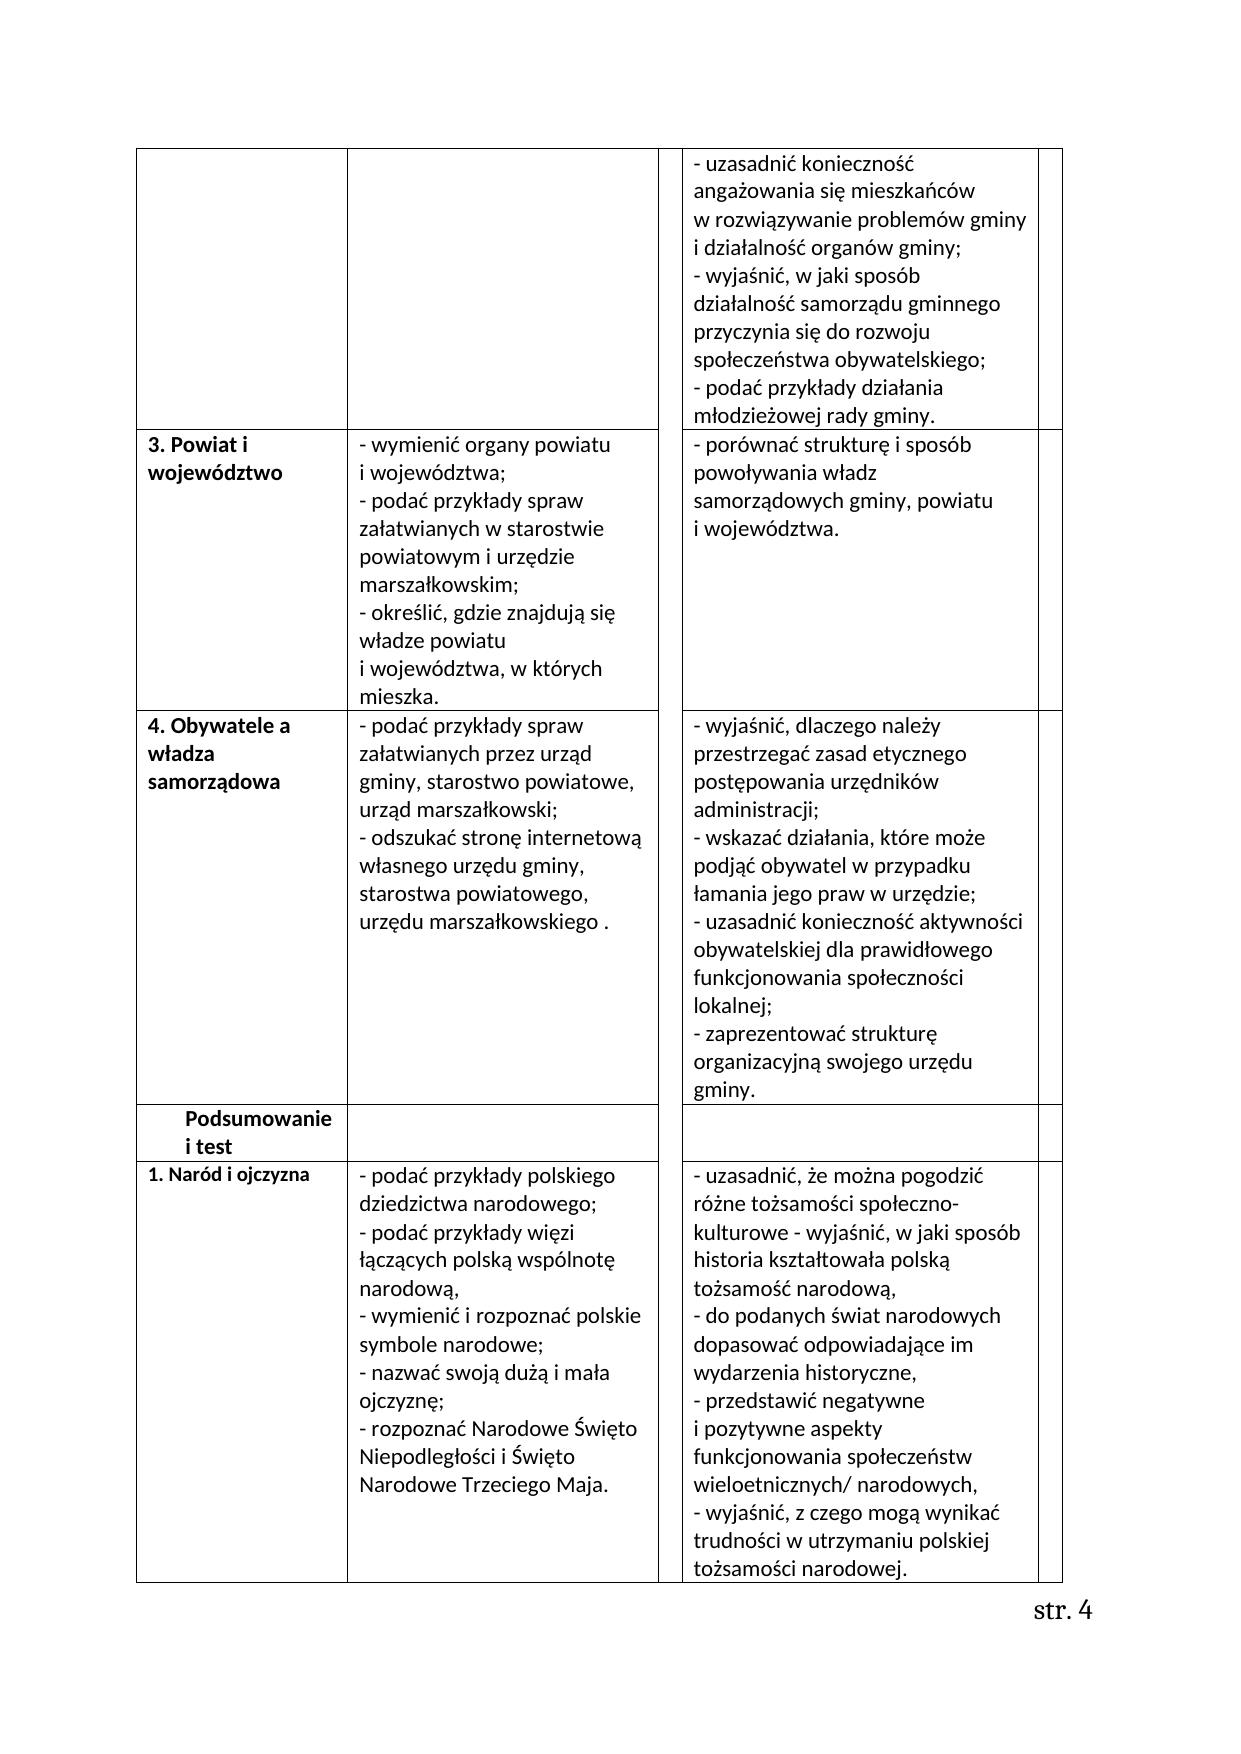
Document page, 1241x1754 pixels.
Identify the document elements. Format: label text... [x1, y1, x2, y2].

table_cell - podać przykłady spraw załatwianych przez urząd gminy, starostwo powiatowe, urząd marszałkowski; - odszukać stronę internetową własnego urzędu gminy, starostwa powiatowego, urzędu marszałkowskiego . [348, 711, 658, 1103]
table_cell - wymienić organy powiatu i województwa; - podać przykłady spraw załatwianych w starostwie powiatowym i urzędzie marszałkowskim; - określić, gdzie znajdują się władze powiatu i województwa, w których mieszka. [348, 430, 658, 710]
table_cell [1039, 430, 1062, 710]
table_cell [1039, 711, 1062, 1103]
table_cell 4. Obywatele a władza samorządowa [137, 711, 347, 1103]
table_cell [1039, 1105, 1062, 1161]
table_cell 1. Naród i ojczyzna [137, 1162, 347, 1582]
table_cell - podać przykłady polskiego dziedzictwa narodowego; - podać przykłady więzi łączących polską wspólnotę narodową, - wymienić i rozpoznać polskie symbole narodowe; - nazwać swoją dużą i mała ojczyznę; - rozpoznać Narodowe Święto Niepodległości i Święto Narodowe Trzeciego Maja. [348, 1162, 658, 1582]
table_cell [1039, 1162, 1062, 1582]
table_cell [683, 1105, 1038, 1161]
table_cell [137, 149, 347, 429]
table_cell [348, 149, 658, 429]
table_cell [659, 149, 682, 1582]
table_cell - wyjaśnić, dlaczego należy przestrzegać zasad etycznego postępowania urzędników administracji; - wskazać działania, które może podjąć obywatel w przypadku łamania jego praw w urzędzie; - uzasadnić konieczność aktywności obywatelskiej dla prawidłowego funkcjonowania społeczności lokalnej; - zaprezentować strukturę organizacyjną swojego urzędu gminy. [683, 711, 1038, 1103]
table_cell Podsumowanie i test [137, 1105, 347, 1161]
table_cell - uzasadnić konieczność angażowania się mieszkańców w rozwiązywanie problemów gminy i działalność organów gminy; - wyjaśnić, w jaki sposób działalność samorządu gminnego przyczynia się do rozwoju społeczeństwa obywatelskiego; - podać przykłady działania młodzieżowej rady gminy. [683, 149, 1038, 429]
table_cell 3. Powiat i województwo [137, 430, 347, 710]
table_cell - uzasadnić, że można pogodzić różne tożsamości społeczno-kulturowe - wyjaśnić, w jaki sposób historia kształtowała polską tożsamość narodową, - do podanych świat narodowych dopasować odpowiadające im wydarzenia historyczne, - przedstawić negatywne i pozytywne aspekty funkcjonowania społeczeństw wieloetnicznych/ narodowych, - wyjaśnić, z czego mogą wynikać trudności w utrzymaniu polskiej tożsamości narodowej. [683, 1162, 1038, 1582]
table_cell [1039, 149, 1062, 429]
table_cell [348, 1105, 658, 1161]
table_cell - porównać strukturę i sposób powoływania władz samorządowych gminy, powiatu i województwa. [683, 430, 1038, 710]
